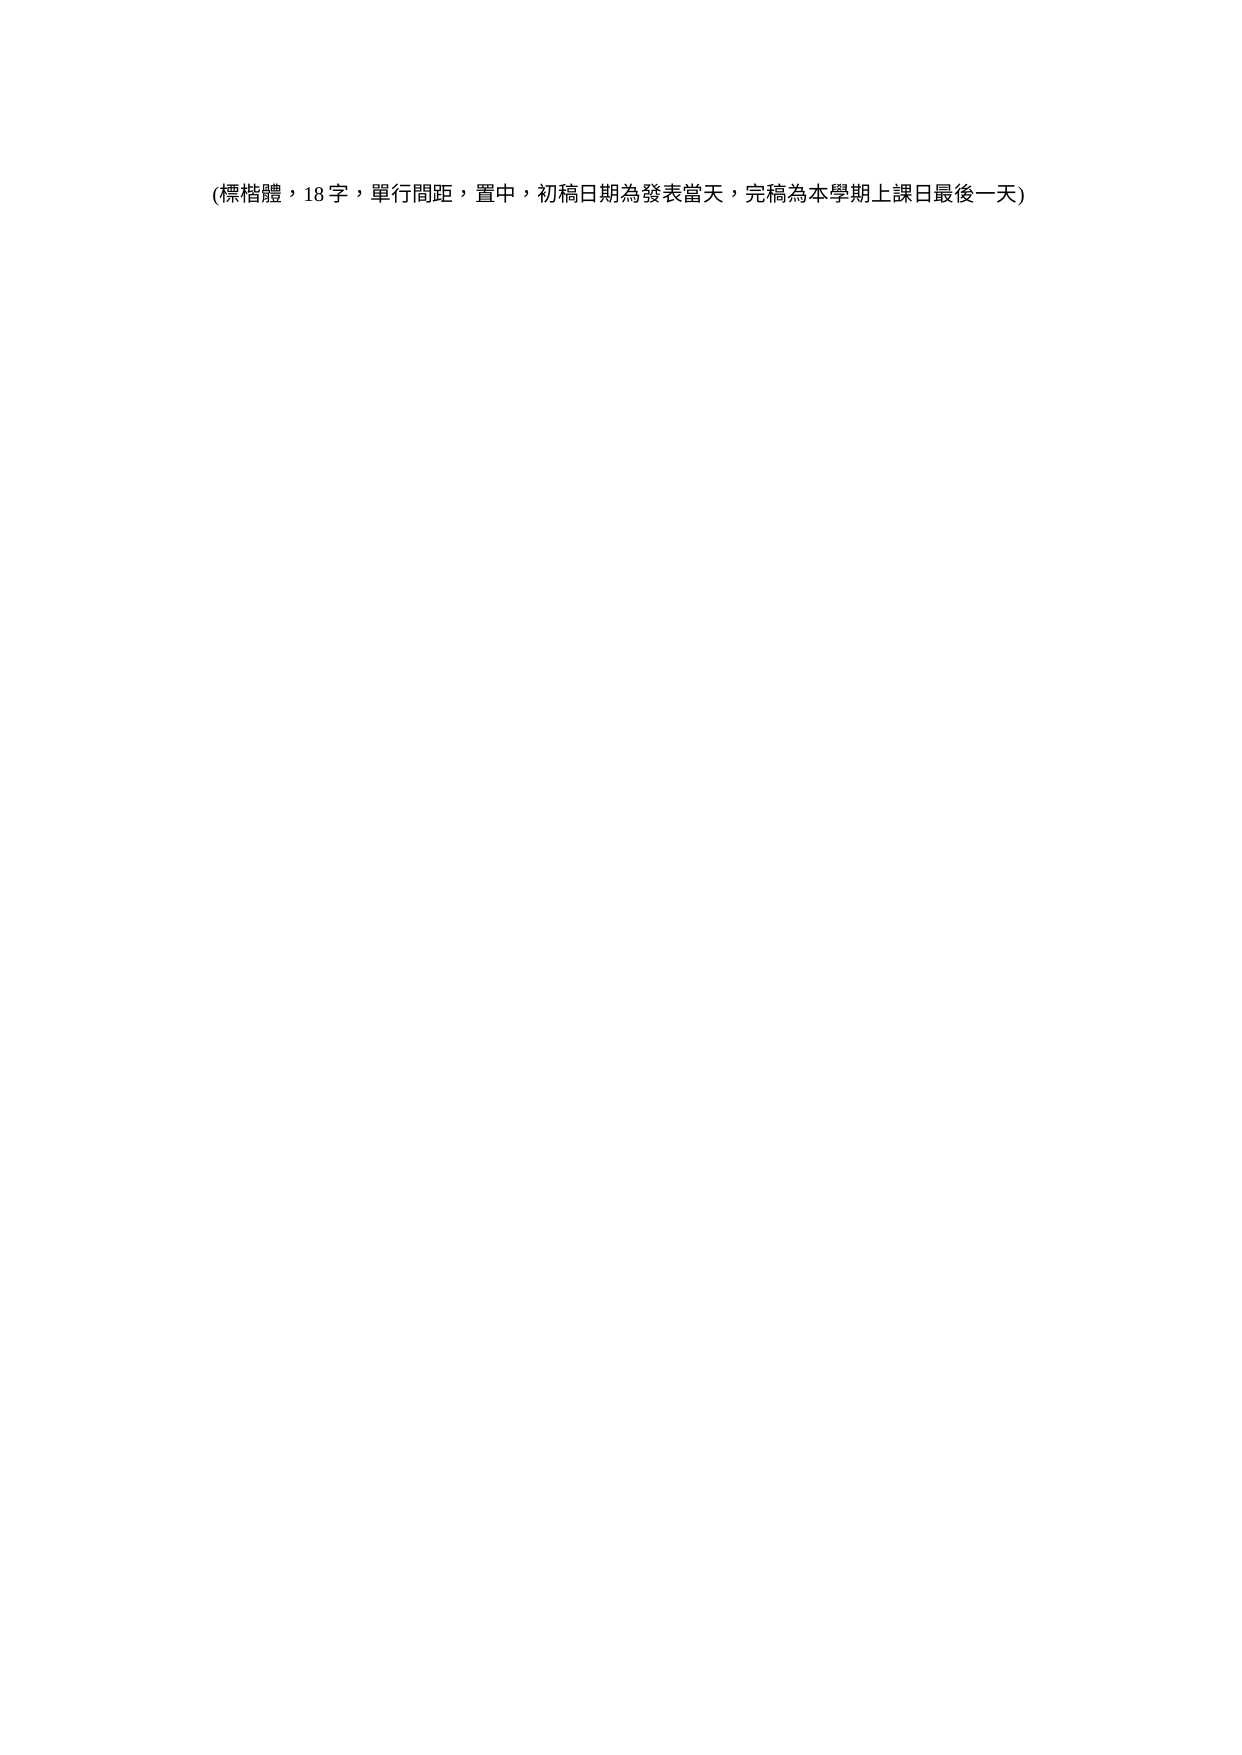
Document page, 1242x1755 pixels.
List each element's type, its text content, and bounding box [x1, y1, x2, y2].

text (標楷體，18字，單行間距，置中，初稿日期為發表當天，完稿為本學期上課日最後一天) [177, 177, 1059, 207]
